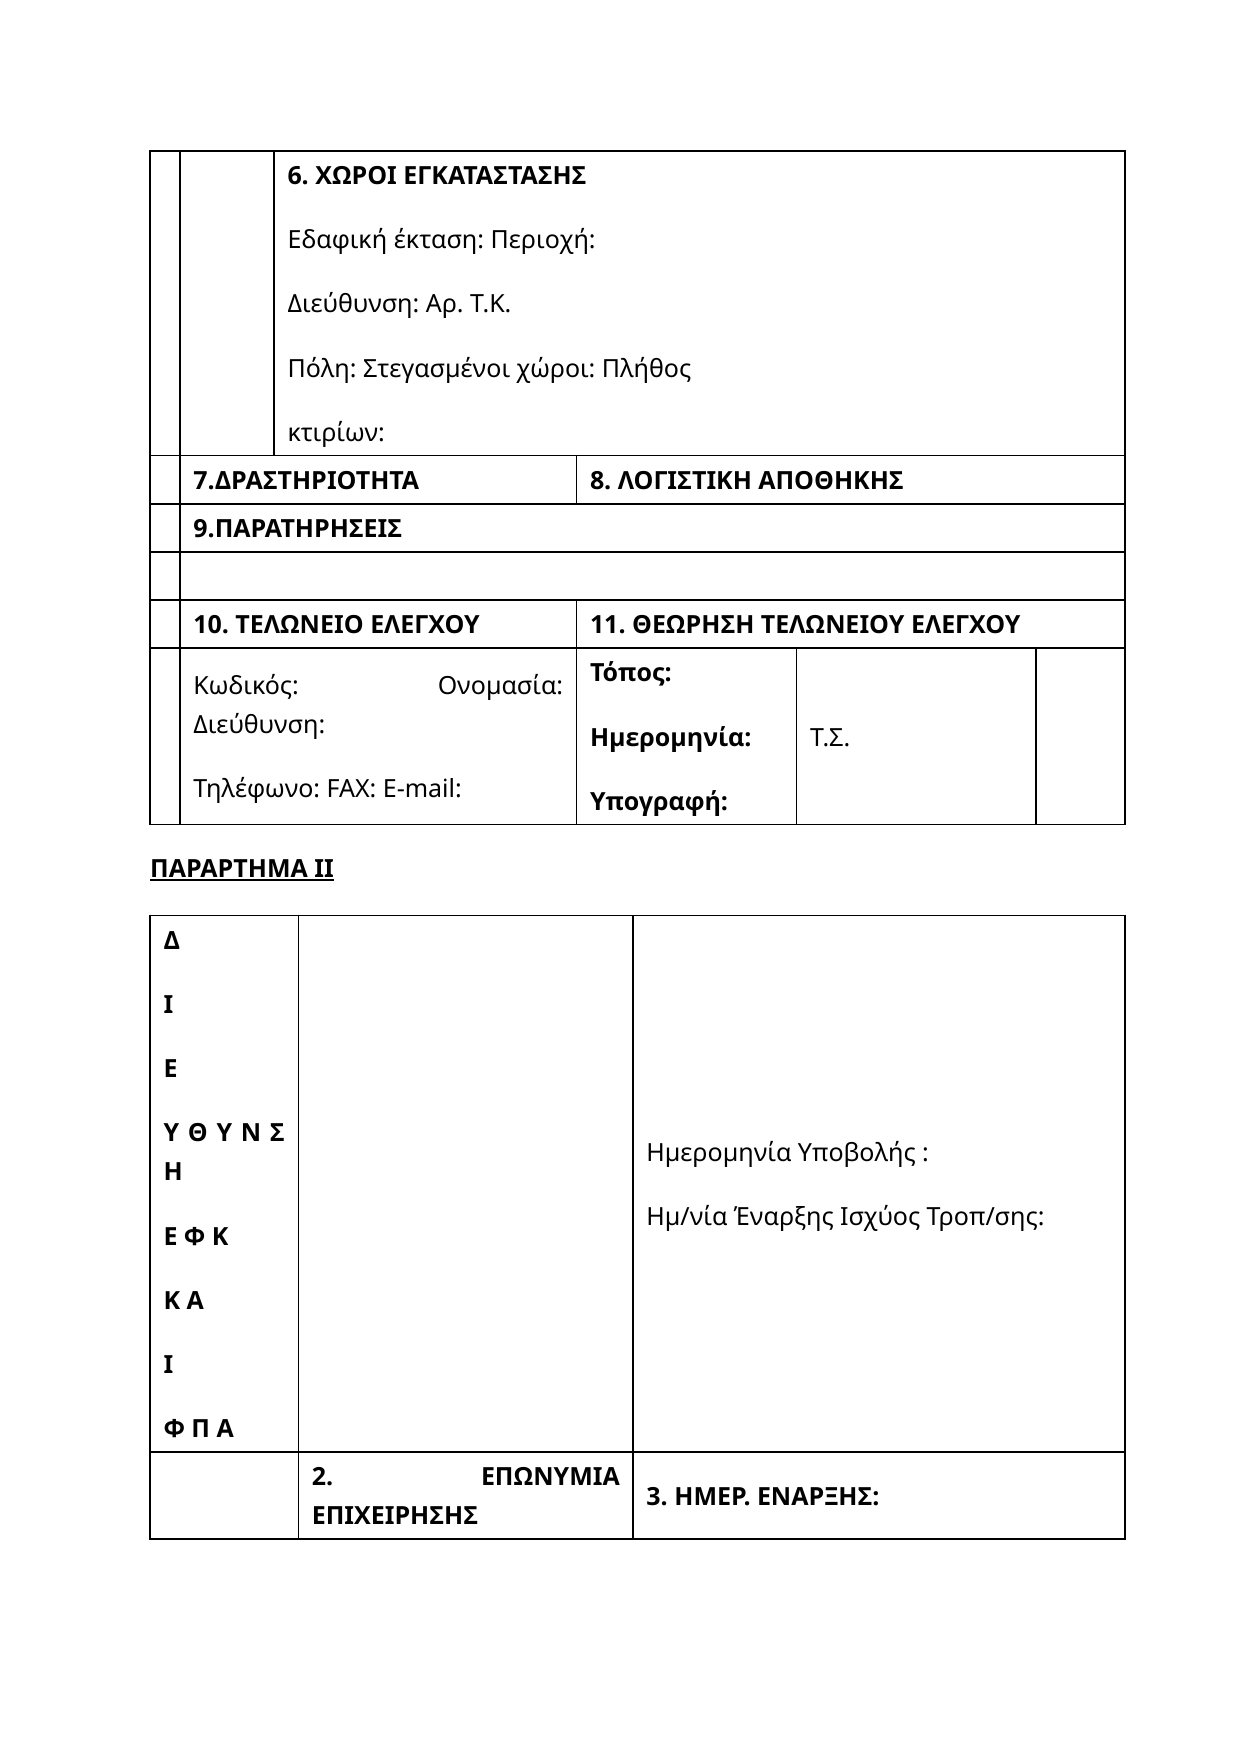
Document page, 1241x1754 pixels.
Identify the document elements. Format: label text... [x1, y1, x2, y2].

table_cell [151, 505, 179, 551]
table_header Δ Ι Ε Υ Θ Υ Ν Σ Η Ε Φ Κ Κ Α Ι Φ Π Α [151, 916, 298, 1451]
table_cell 11. ΘΕΩΡΗΣΗ ΤΕΛΩΝΕΙΟΥ ΕΛΕΓΧΟΥ [577, 601, 1124, 647]
text ΠΑΡΑΡΤΗΜΑ ΙΙ [150, 850, 1090, 884]
table_cell [151, 152, 179, 455]
table_cell 6. ΧΩΡΟΙ ΕΓΚΑΤΑΣΤΑΣΗΣ Εδαφική έκταση: Περιοχή: Διεύθυνση: Αρ. Τ.Κ. Πόλη: Στεγασμένοι χώροι: Πλήθος κτιρίων: [275, 152, 1124, 455]
table_cell [181, 553, 1124, 599]
table_cell 8. ΛΟΓΙΣΤΙΚΗ ΑΠΟΘΗΚΗΣ [577, 456, 1124, 503]
table_cell 7.ΔΡΑΣΤΗΡΙΟΤΗΤΑ [181, 456, 576, 503]
table_header [299, 916, 632, 1451]
table_cell Kωδικός: Ονομασία: Διεύθυνση: Τηλέφωνο: FAX: E-mail: [181, 649, 576, 824]
table_cell [151, 456, 179, 503]
table_cell 9.ΠΑΡΑΤΗΡΗΣΕΙΣ [181, 505, 1124, 551]
table_cell 10. ΤΕΛΩΝΕΙΟ ΕΛΕΓΧΟΥ [181, 601, 576, 647]
table_cell 3. ΗΜΕΡ. ΕΝΑΡΞΗΣ: [634, 1453, 1124, 1538]
table_cell [1037, 649, 1124, 824]
table_cell [151, 1453, 298, 1538]
table_cell Τόπος: Ημερομηνία: Υπογραφή: [577, 649, 796, 824]
table_cell T.Σ. [797, 649, 1035, 824]
table_cell 2. ΕΠΩΝΥΜΙΑ ΕΠΙΧΕΙΡΗΣΗΣ [299, 1453, 632, 1538]
table_cell [151, 649, 179, 824]
table_cell [151, 553, 179, 599]
table_cell [151, 601, 179, 647]
table_header Ημερομηνία Υποβολής : Ημ/νία Έναρξης Ισχύος Τροπ/σης: [634, 916, 1124, 1451]
table_cell [181, 152, 273, 455]
